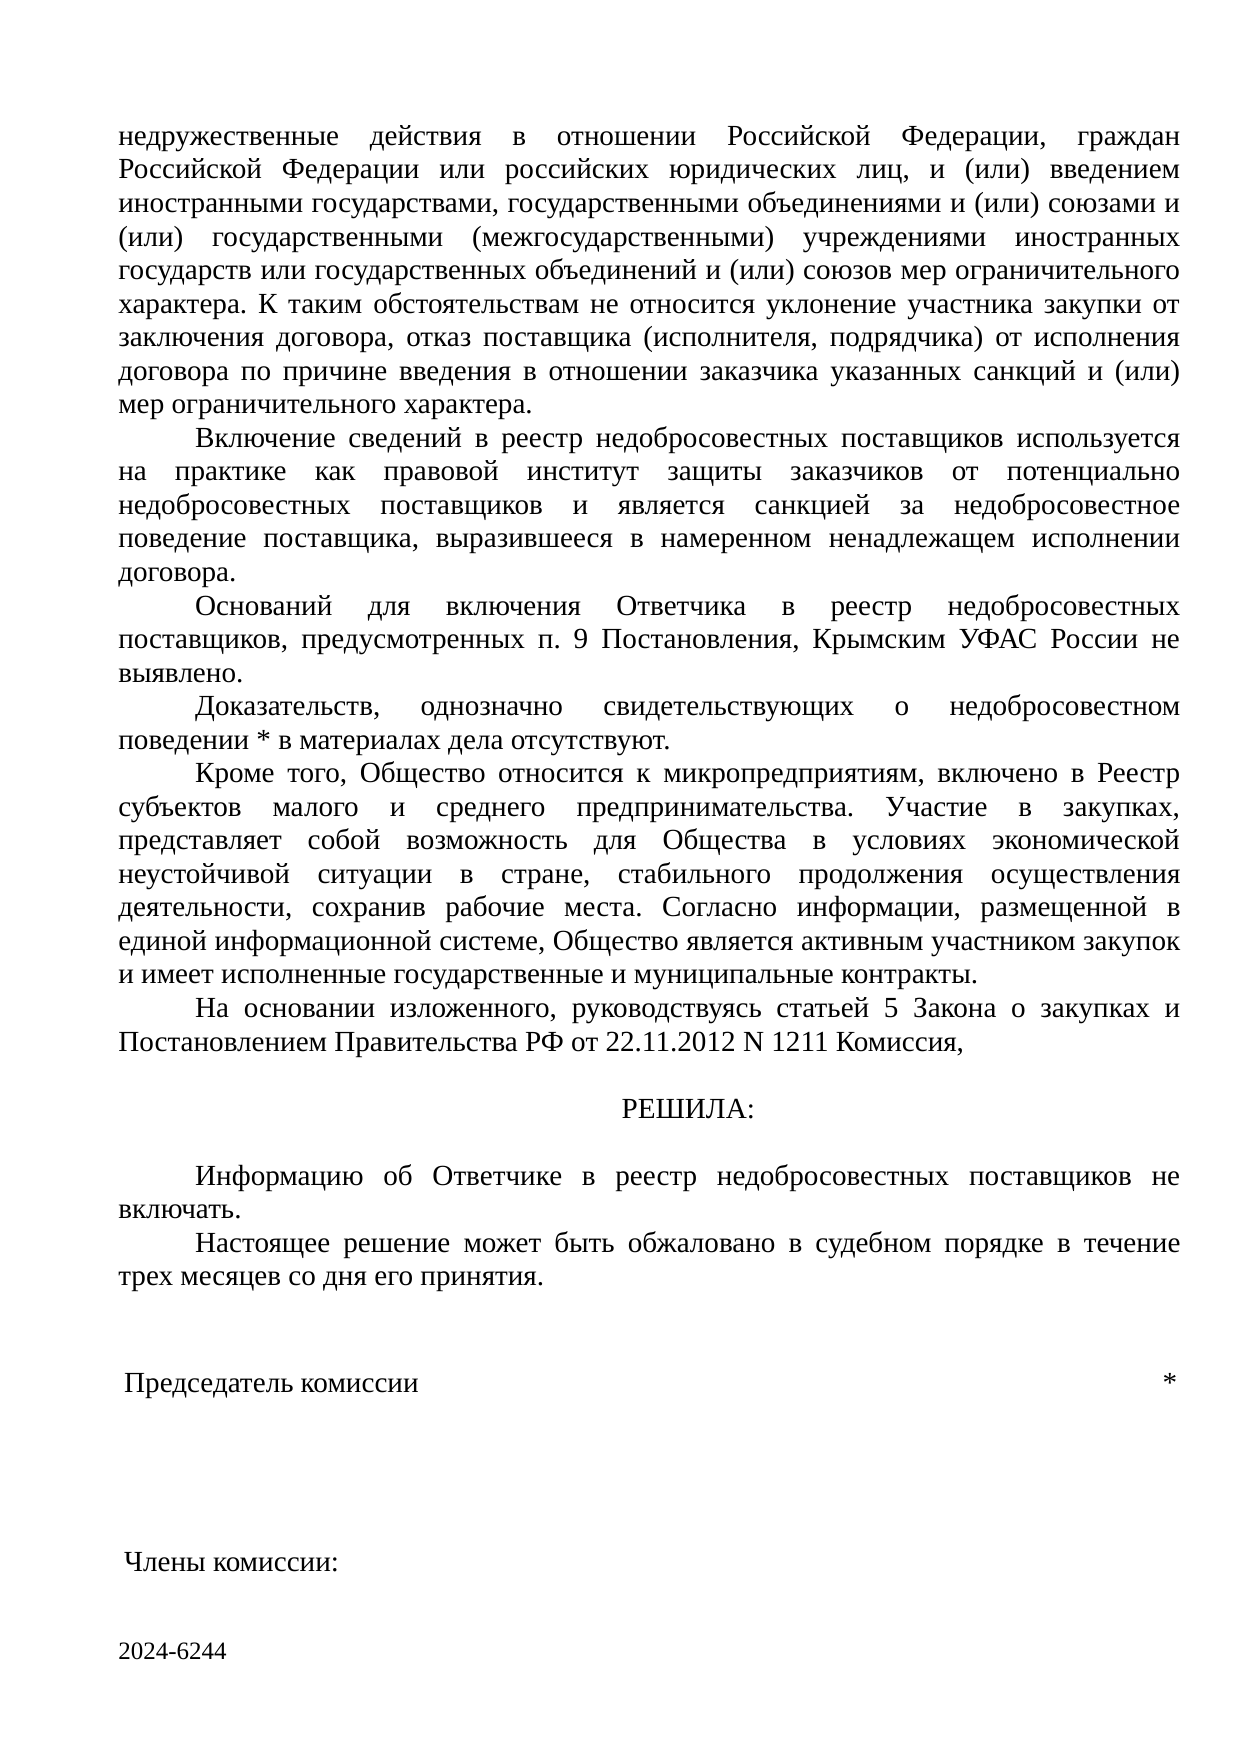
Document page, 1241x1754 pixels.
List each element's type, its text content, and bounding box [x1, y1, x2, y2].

text недружественные действия в отношении Российской Федерации, граждан Российской Федерации или российских юридических лиц, и (или) введением иностранными государствами, государственными объединениями и (или) союзами и (или) государственными (межгосударственными) учреждениями иностранных государств или государственных объединений и (или) союзов мер ограничительного характера. К таким обстоятельствам не относится уклонение участника закупки от заключения договора, отказ поставщика (исполнителя, подрядчика) от исполнения договора по причине введения в отношении заказчика указанных санкций и (или) мер ограничительного характера. [118, 118, 1181, 420]
text Кроме того, Общество относится к микропредприятиям, включено в Реестр субъектов малого и среднего предпринимательства. Участие в закупках, представляет собой возможность для Общества в условиях экономической неустойчивой ситуации в стране, стабильного продолжения осуществления деятельности, сохранив рабочие места. Согласно информации, размещенной в единой информационной системе, Общество является активным участником закупок и имеет исполненные государственные и муниципальные контракты. [118, 755, 1181, 990]
text Настоящее решение может быть обжаловано в судебном порядке в течение трех месяцев со дня его принятия. [118, 1225, 1181, 1292]
table_cell [933, 1538, 1182, 1583]
text Информацию об Ответчике в реестр недобросовестных поставщиков не включать. [118, 1158, 1181, 1225]
text Доказательств, однозначно свидетельствующих о недобросовестном поведении * в материалах дела отсутствуют. [118, 688, 1181, 755]
text Включение сведений в реестр недобросовестных поставщиков используется на практике как правовой институт защиты заказчиков от потенциально недобросовестных поставщиков и является санкцией за недобросовестное поведение поставщика, выразившееся в намеренном ненадлежащем исполнении договора. [118, 420, 1181, 588]
table_cell [513, 1538, 932, 1583]
table_header Председатель комиссии [118, 1359, 513, 1538]
table_header * [933, 1359, 1182, 1538]
text Оснований для включения Ответчика в реестр недобросовестных поставщиков, предусмотренных п. 9 Постановления, Крымским УФАС России не выявлено. [118, 588, 1181, 688]
text РЕШИЛА: [118, 1091, 1181, 1124]
text На основании изложенного, руководствуясь статьей 5 Закона о закупках и Постановлением Правительства РФ от 22.11.2012 N 1211 Комиссия, [118, 990, 1181, 1057]
table_cell Члены комиссии: [118, 1538, 513, 1583]
table_header [513, 1359, 932, 1538]
